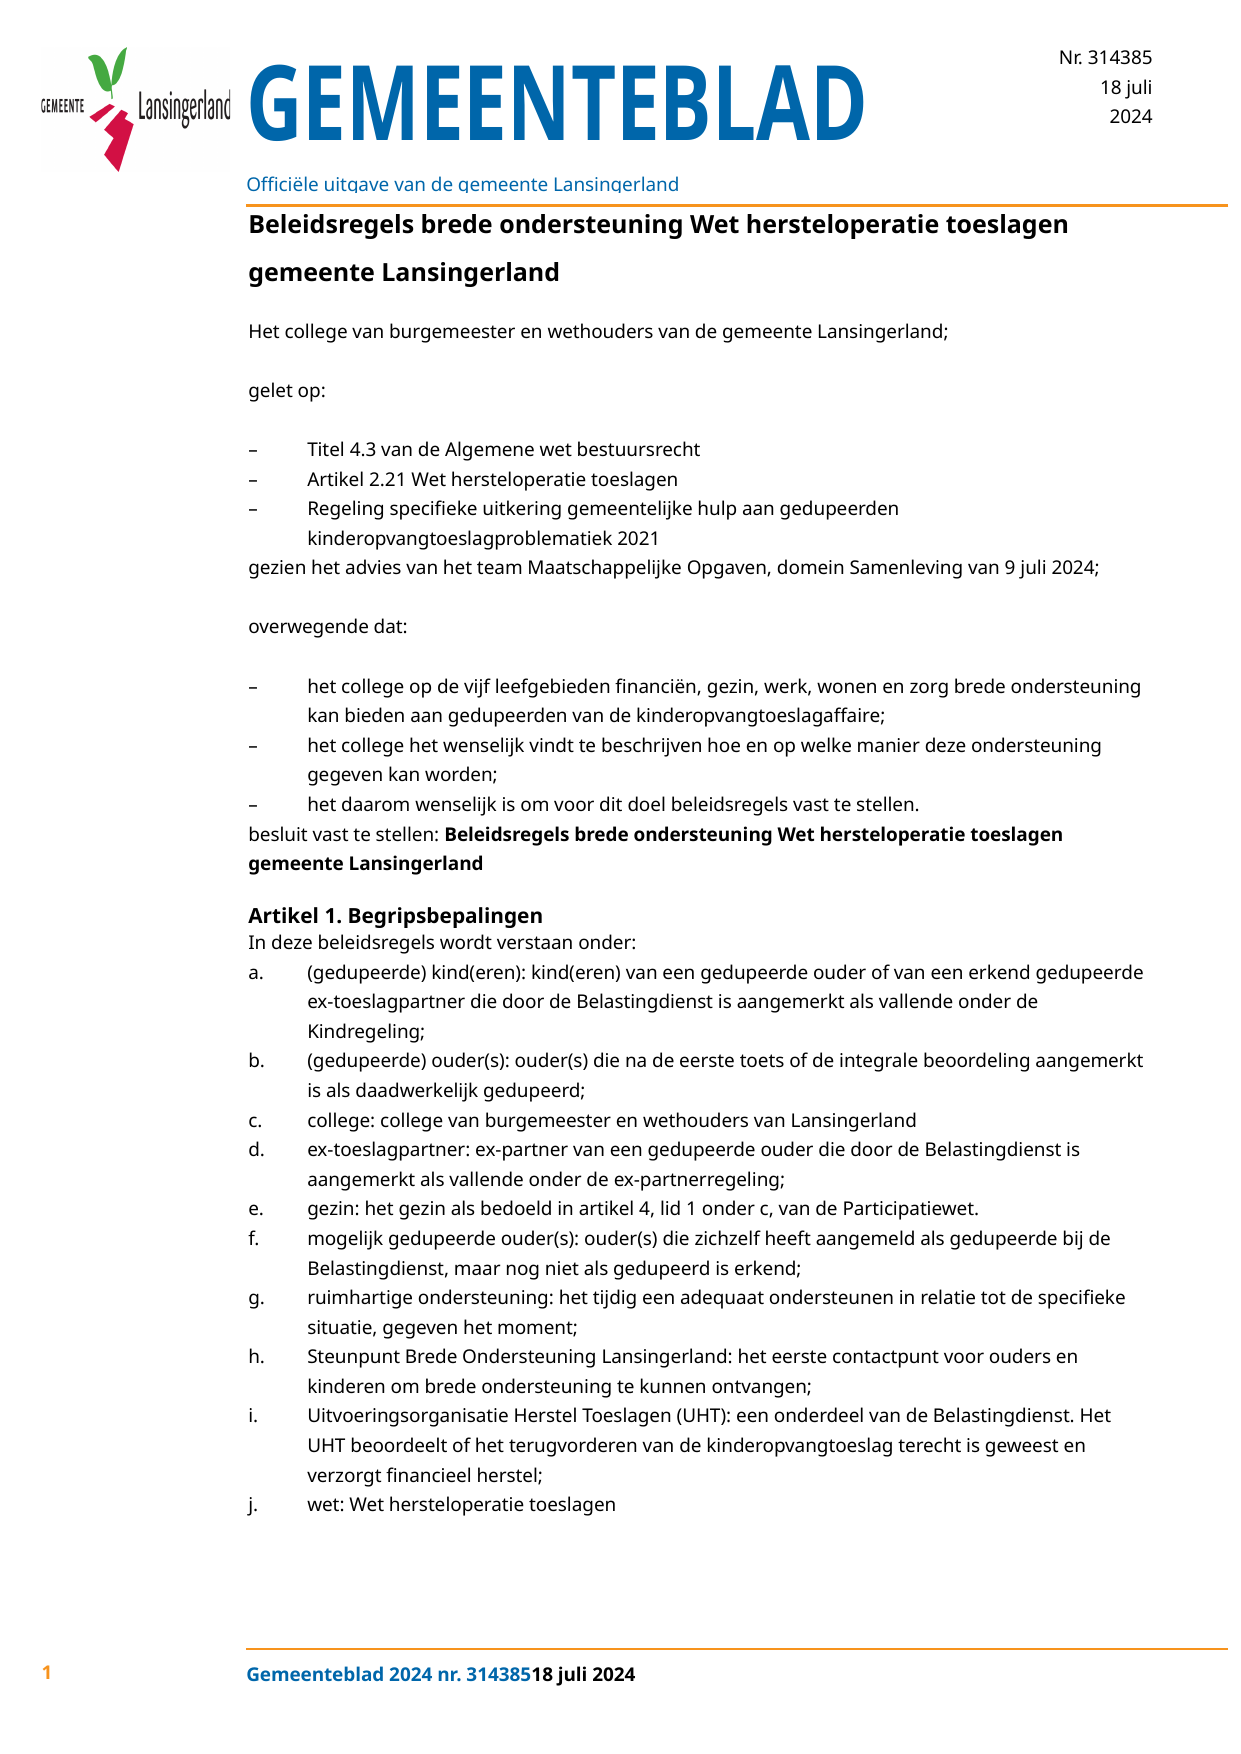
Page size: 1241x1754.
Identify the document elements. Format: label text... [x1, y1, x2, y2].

list ruimhartige ondersteuning: het tijdig een adequaat ondersteunen in relatie tot de specifieke situatie, gegeven het moment; [248, 1284, 1152, 1339]
list Steunpunt Brede Ondersteuning Lansingerland: het eerste contactpunt voor ouders en kinderen om brede ondersteuning te kunnen ontvangen; [248, 1343, 1152, 1399]
text besluit vast te stellen: Beleidsregels brede ondersteuning Wet hersteloperatie toeslagen gemeente Lansingerland [248, 821, 1152, 876]
list (gedupeerde) kind(eren): kind(eren) van een gedupeerde ouder of van een erkend gedupeerde ex-toeslagpartner die door de Belastingdienst is aangemerkt als vallende onder de Kindregeling; [248, 959, 1152, 1044]
list mogelijk gedupeerde ouder(s): ouder(s) die zichzelf heeft aangemeld als gedupeerde bij de Belastingdienst, maar nog niet als gedupeerd is erkend; [248, 1225, 1152, 1280]
list het daarom wenselijk is om voor dit doel beleidsregels vast te stellen. [248, 791, 1152, 817]
text overwegende dat: [248, 614, 1152, 639]
list Regeling specifieke uitkering gemeentelijke hulp aan gedupeerden kinderopvangtoeslagproblematiek 2021 [248, 495, 1152, 551]
list (gedupeerde) ouder(s): ouder(s) die na de eerste toets of de integrale beoordeling aangemerkt is als daadwerkelijk gedupeerd; [248, 1048, 1152, 1103]
list Titel 4.3 van de Algemene wet bestuursrecht [248, 436, 1152, 462]
picture [41, 47, 231, 172]
text In deze beleidsregels wordt verstaan onder: [248, 929, 1152, 955]
list Artikel 2.21 Wet hersteloperatie toeslagen [248, 466, 1152, 492]
list het college het wenselijk vindt te beschrijven hoe en op welke manier deze ondersteuning gegeven kan worden; [248, 732, 1152, 787]
list Uitvoeringsorganisatie Herstel Toeslagen (UHT): een onderdeel van de Belastingdienst. Het UHT beoordeelt of het terugvorderen van de kinderopvangtoeslag terecht is geweest en verzorgt financieel herstel; [248, 1403, 1152, 1487]
list ex-toeslagpartner: ex-partner van een gedupeerde ouder die door de Belastingdienst is aangemerkt als vallende onder de ex-partnerregeling; [248, 1136, 1152, 1192]
text gelet op: [248, 377, 1152, 403]
list college: college van burgemeester en wethouders van Lansingerland [248, 1107, 1152, 1132]
list het college op de vijf leefgebieden financiën, gezin, werk, wonen en zorg brede ondersteuning kan bieden aan gedupeerden van de kinderopvangtoeslagaffaire; [248, 673, 1152, 728]
list gezin: het gezin als bedoeld in artikel 4, lid 1 onder c, van de Participatiewet. [248, 1196, 1152, 1221]
text Beleidsregels brede ondersteuning Wet hersteloperatie toeslagen gemeente Lansingerland [248, 207, 1152, 288]
list wet: Wet hersteloperatie toeslagen [248, 1491, 1152, 1517]
text Het college van burgemeester en wethouders van de gemeente Lansingerland; [248, 318, 1152, 344]
text Artikel 1. Begripsbepalingen [248, 901, 1152, 929]
text gezien het advies van het team Maatschappelijke Opgaven, domein Samenleving van 9 juli 2024; [248, 554, 1152, 580]
